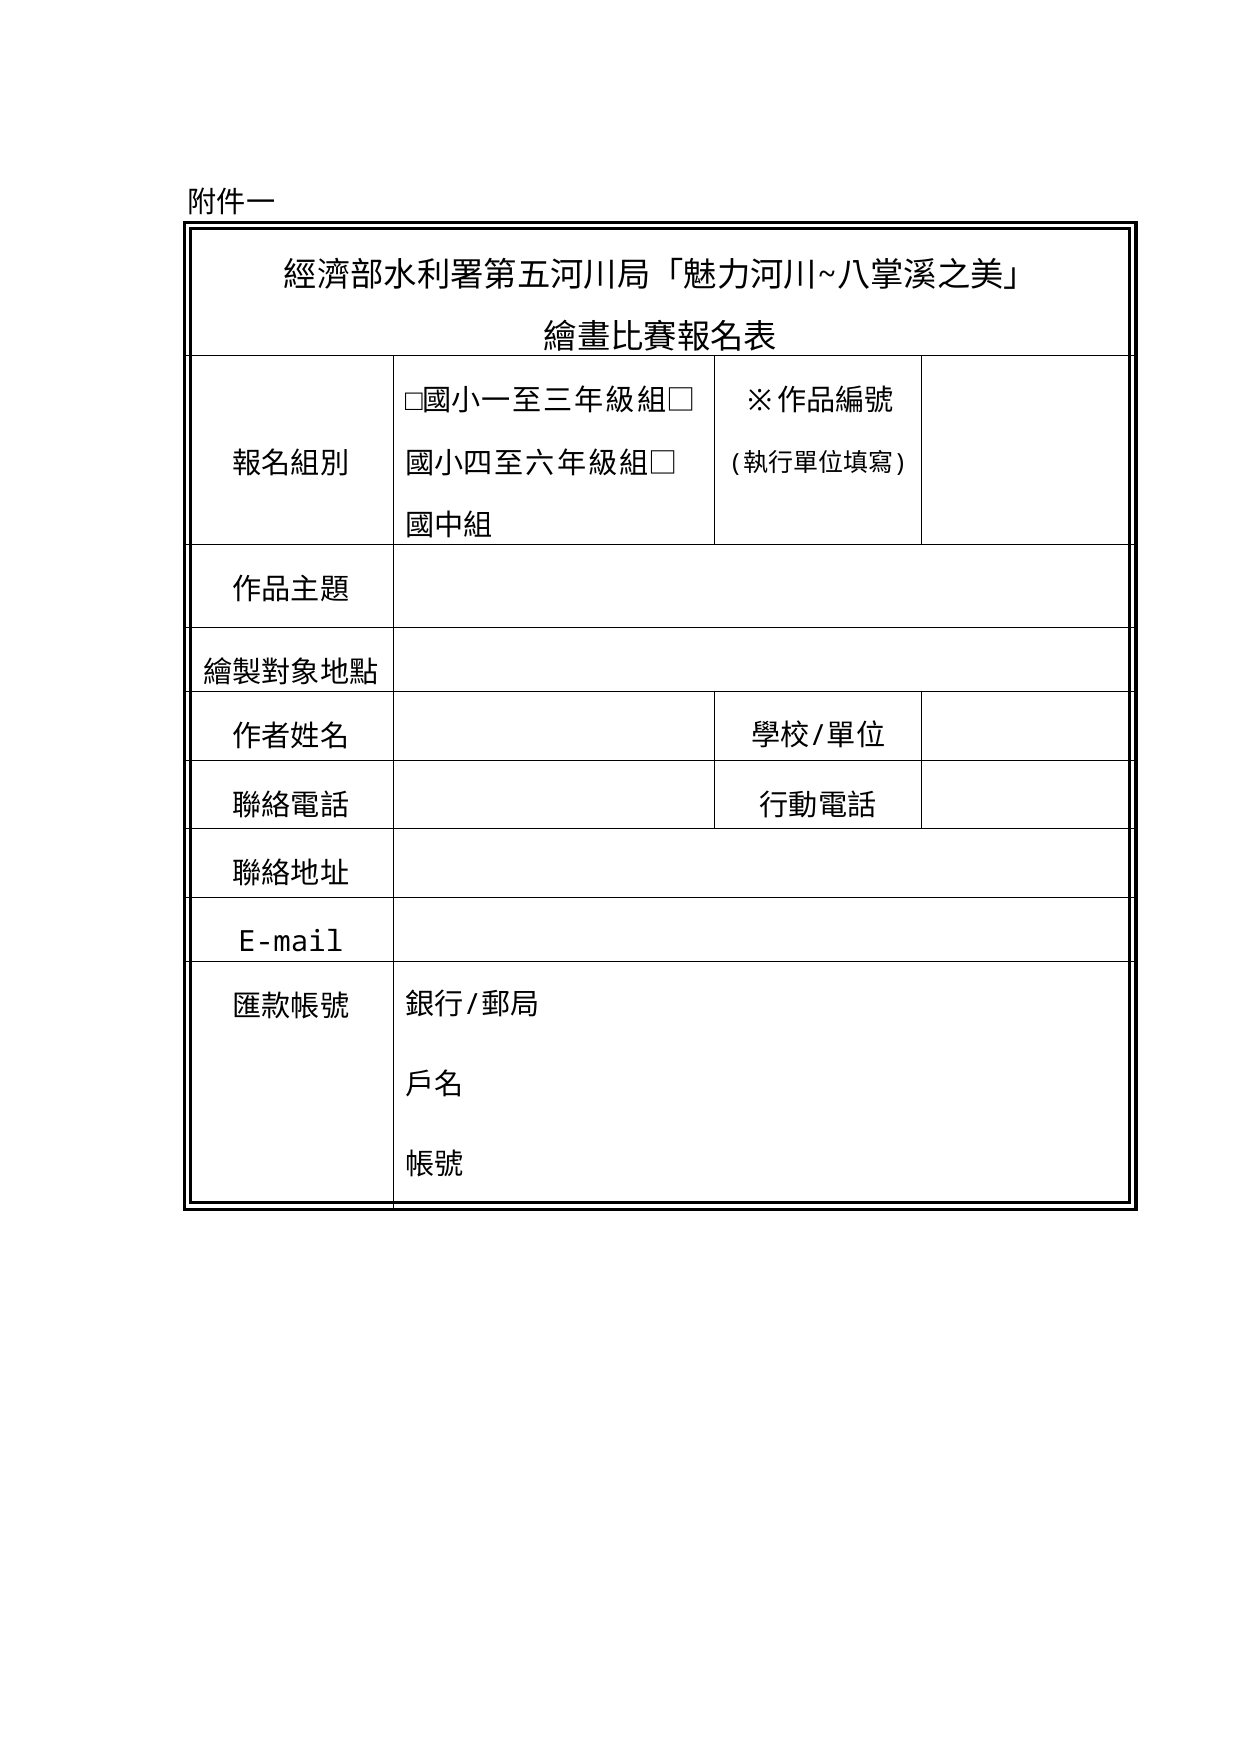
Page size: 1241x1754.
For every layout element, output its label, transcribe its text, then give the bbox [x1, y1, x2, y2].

table_cell 聯絡地址 [192, 829, 393, 897]
table_cell 匯款帳號 [192, 962, 393, 1201]
table_cell [394, 628, 1128, 691]
table_header 經濟部水利署第五河川局「魅力河川~八掌溪之美」 繪畫比賽報名表 [188, 224, 1133, 355]
table_cell 作品主題 [192, 545, 393, 627]
table_cell [394, 898, 1128, 961]
table_cell 聯絡電話 [192, 761, 393, 828]
table_cell 繪製對象地點 [192, 628, 393, 691]
table_cell ※作品編號 (執行單位填寫) [715, 356, 921, 544]
table_cell [922, 761, 1128, 828]
table_cell [394, 829, 1128, 897]
table_cell □國小一至三年級組□國小四至六年級組□國中組 [394, 356, 714, 544]
table_cell 報名組別 [192, 356, 393, 544]
table_cell [394, 692, 714, 760]
table_cell E-mail [192, 898, 393, 961]
table_cell 學校/單位 [715, 692, 921, 760]
text 附件一 [187, 158, 1053, 221]
table_cell 行動電話 [715, 761, 921, 828]
table_cell 作者姓名 [192, 692, 393, 760]
table_cell [394, 761, 714, 828]
table_cell [922, 692, 1128, 760]
table_cell [394, 545, 1128, 627]
table_cell 銀行/郵局 戶名 帳號 [394, 962, 1128, 1201]
table_cell [922, 356, 1128, 544]
